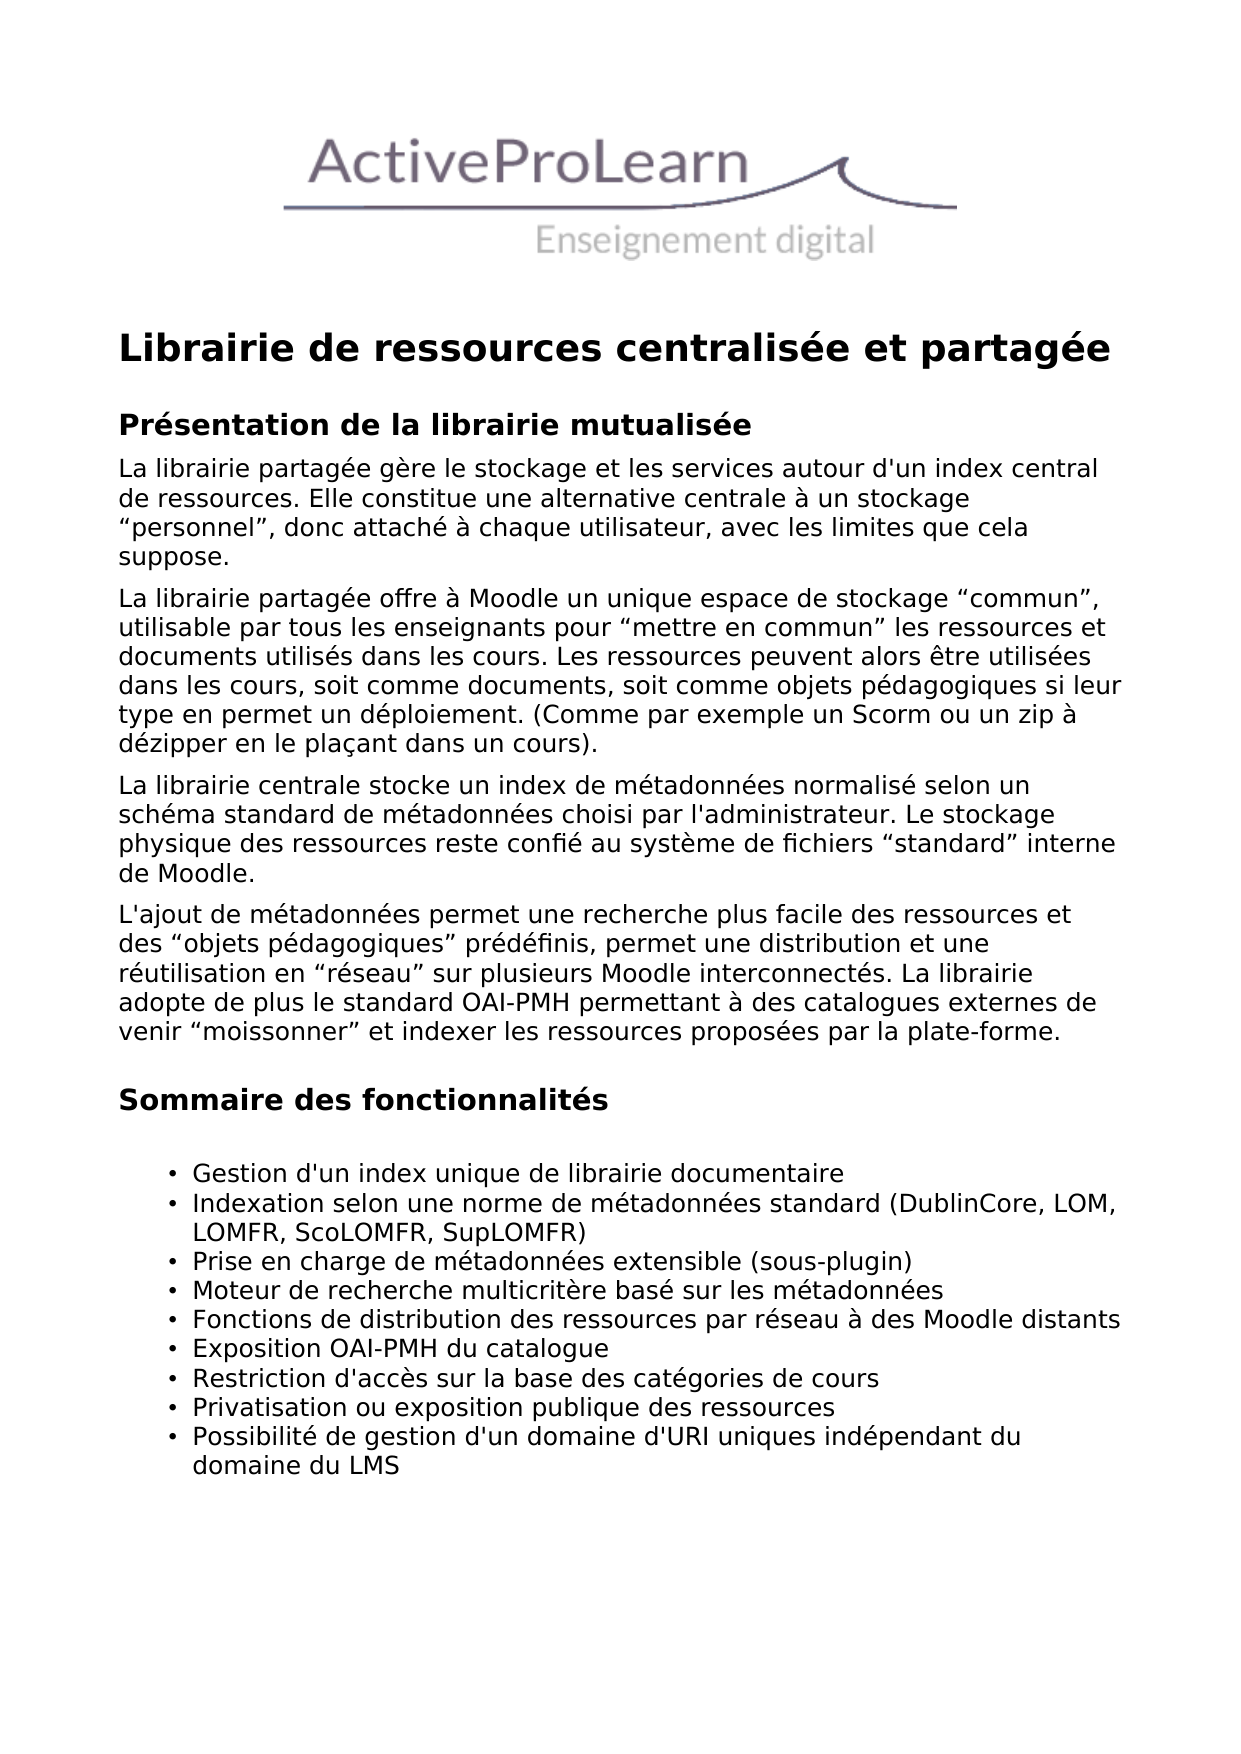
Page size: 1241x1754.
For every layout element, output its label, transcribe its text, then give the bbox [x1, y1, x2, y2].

list Possibilité de gestion d'un domaine d'URI uniques indépendant du domaine du LMS [177, 1422, 1122, 1481]
subtitle Présentation de la librairie mutualisée [118, 408, 1122, 442]
list Privatisation ou exposition publique des ressources [177, 1393, 1122, 1422]
text La librairie centrale stocke un index de métadonnées normalisé selon un schéma standard de métadonnées choisi par l'administrateur. Le stockage physique des ressources reste confié au système de fichiers “standard” interne de Moodle. [118, 771, 1122, 888]
list Moteur de recherche multicritère basé sur les métadonnées [177, 1276, 1122, 1306]
list Gestion d'un index unique de librairie documentaire [177, 1160, 1122, 1189]
list Prise en charge de métadonnées extensible (sous-plugin) [177, 1247, 1122, 1276]
list Fonctions de distribution des ressources par réseau à des Moodle distants [177, 1306, 1122, 1335]
text L'ajout de métadonnées permet une recherche plus facile des ressources et des “objets pédagogiques” prédéfinis, permet une distribution et une réutilisation en “réseau” sur plusieurs Moodle interconnectés. La librairie adopte de plus le standard OAI-PMH permettant à des catalogues externes de venir “moissonner” et indexer les ressources proposées par la plate-forme. [118, 900, 1122, 1046]
list Restriction d'accès sur la base des catégories de cours [177, 1364, 1122, 1393]
text La librairie partagée gère le stockage et les services autour d'un index central de ressources. Elle constitue une alternative centrale à un stockage “personnel”, donc attaché à chaque utilisateur, avec les limites que cela suppose. [118, 454, 1122, 571]
list Exposition OAI-PMH du catalogue [177, 1335, 1122, 1364]
subtitle Sommaire des fonctionnalités [118, 1084, 1122, 1118]
picture [283, 118, 957, 261]
subtitle Librairie de ressources centralisée et partagée [118, 327, 1122, 371]
list Indexation selon une norme de métadonnées standard (DublinCore, LOM, LOMFR, ScoLOMFR, SupLOMFR) [177, 1189, 1122, 1247]
text La librairie partagée offre à Moodle un unique espace de stockage “commun”, utilisable par tous les enseignants pour “mettre en commun” les ressources et documents utilisés dans les cours. Les ressources peuvent alors être utilisées dans les cours, soit comme documents, soit comme objets pédagogiques si leur type en permet un déploiement. (Comme par exemple un Scorm ou un zip à dézipper en le plaçant dans un cours). [118, 584, 1122, 759]
